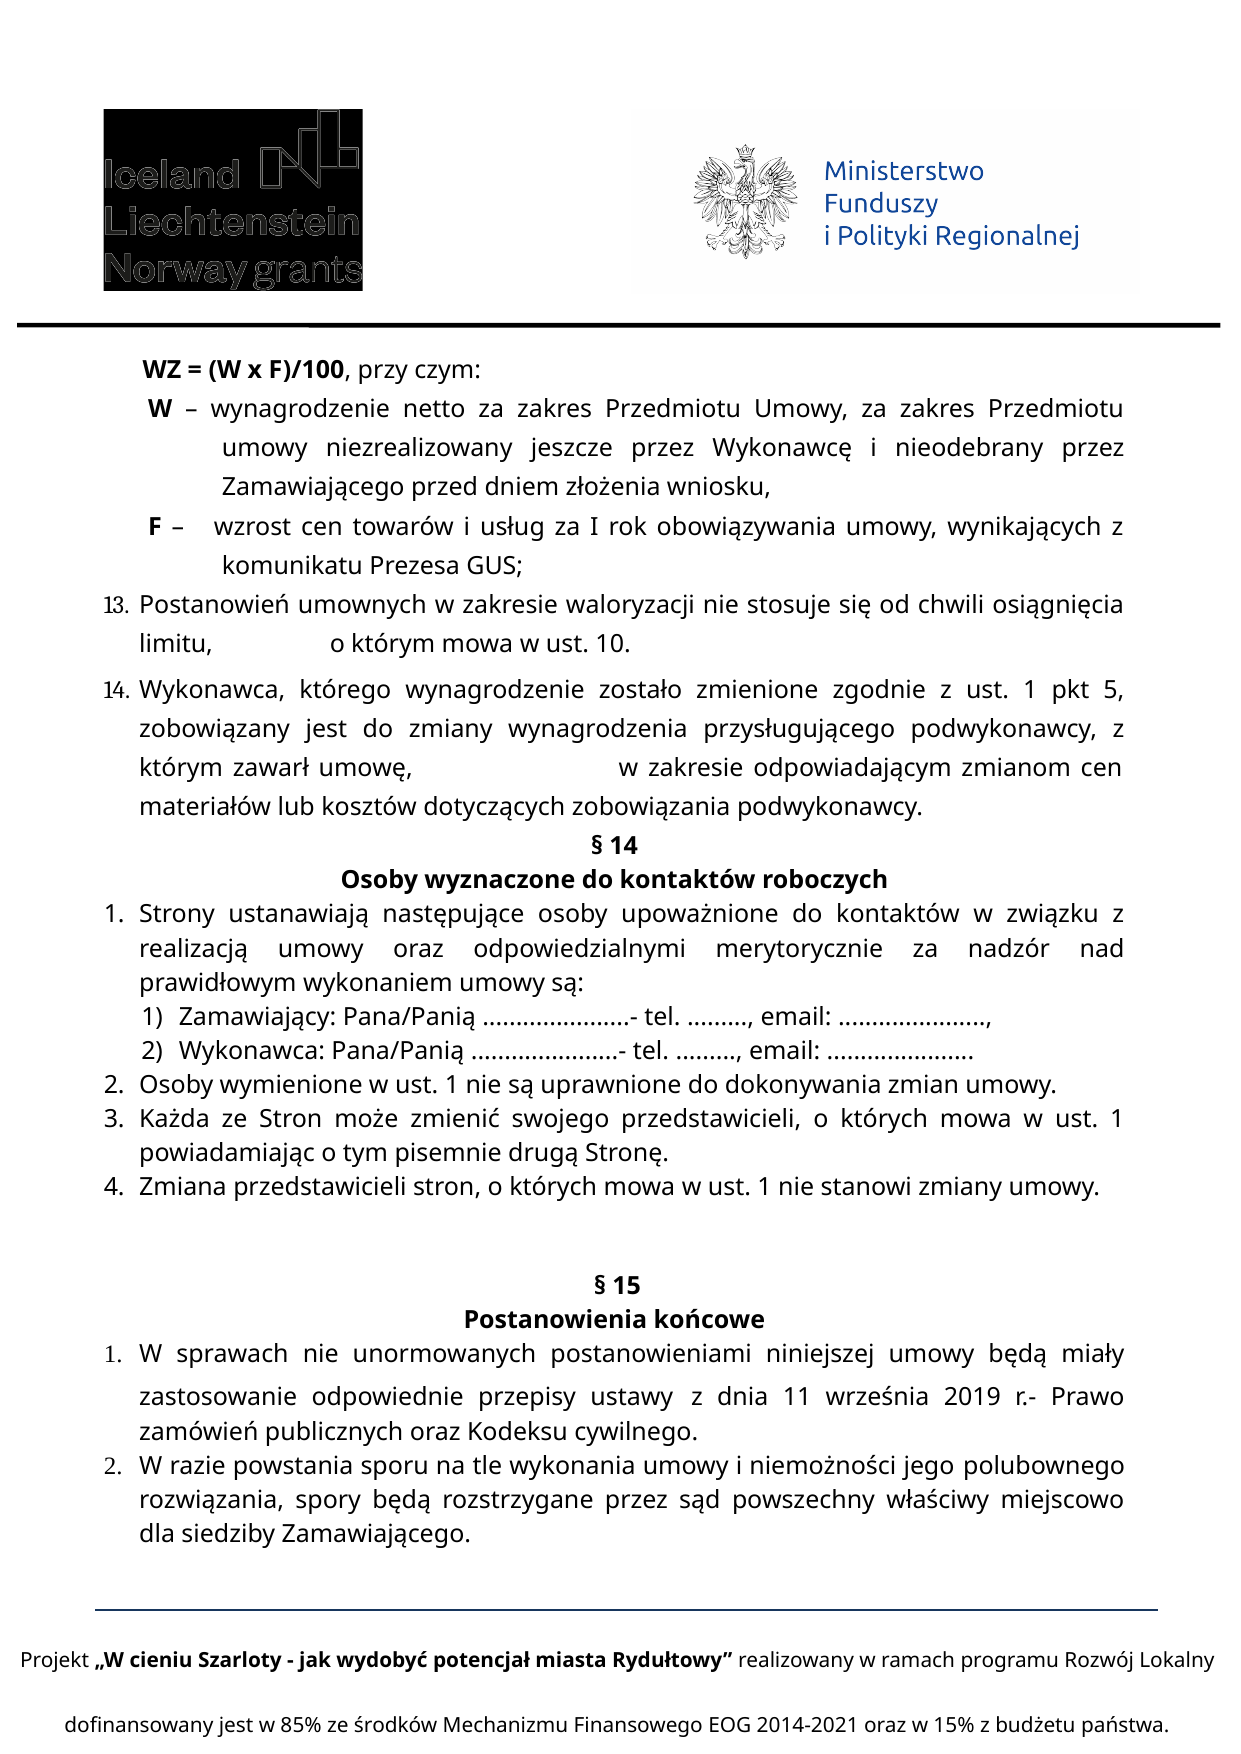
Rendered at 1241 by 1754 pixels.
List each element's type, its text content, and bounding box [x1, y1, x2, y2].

text W – wynagrodzenie netto za zakres Przedmiotu Umowy, za zakres Przedmiotu umowy niezrealizowany jeszcze przez Wykonawcę i nieodebrany przez Zamawiającego przed dniem złożenia wniosku, [148, 391, 1125, 503]
text F – wzrost cen towarów i usług za I rok obowiązywania umowy, wynikających z komunikatu Prezesa GUS; [148, 508, 1125, 581]
list Strony ustanawiają następujące osoby upoważnione do kontaktów w związku z realizacją umowy oraz odpowiedzialnymi merytorycznie za nadzór nad prawidłowym wykonaniem umowy są: [103, 896, 1125, 998]
text § 15 [109, 1268, 1125, 1302]
list W sprawach nie unormowanych postanowieniami niniejszej umowy będą miały zastosowanie odpowiednie przepisy ustawy z dnia 11 września 2019 r.- Prawo zamówień publicznych oraz Kodeksu cywilnego. [103, 1336, 1125, 1447]
list Postanowień umownych w zakresie waloryzacji nie stosuje się od chwili osiągnięcia limitu, o którym mowa w ust. 10. [103, 586, 1125, 660]
text WZ = (W x F)/100, przy czym: [103, 351, 1125, 386]
text Postanowienia końcowe [103, 1302, 1125, 1336]
list Wykonawca: Pana/Panią ......................- tel. ........., email: ...................... [141, 1032, 1125, 1066]
list Wykonawca, którego wynagrodzenie zostało zmienione zgodnie z ust. 1 pkt 5, zobowiązany jest do zmiany wynagrodzenia przysługującego podwykonawcy, z którym zawarł umowę, w zakresie odpowiadającym zmianom cen materiałów lub kosztów dotyczących zobowiązania podwykonawcy. [103, 671, 1125, 823]
text Osoby wyznaczone do kontaktów roboczych [103, 862, 1125, 896]
list W razie powstania sporu na tle wykonania umowy i niemożności jego polubownego rozwiązania, spory będą rozstrzygane przez sąd powszechny właściwy miejscowo dla siedziby Zamawiającego. [103, 1447, 1125, 1549]
list Zamawiający: Pana/Panią ......................- tel. ........., email: ......................, [141, 998, 1125, 1032]
text § 14 [103, 828, 1125, 862]
list Zmiana przedstawicieli stron, o których mowa w ust. 1 nie stanowi zmiany umowy. [103, 1169, 1125, 1203]
list Osoby wymienione w ust. 1 nie są uprawnione do dokonywania zmian umowy. [103, 1066, 1125, 1101]
list Każda ze Stron może zmienić swojego przedstawicieli, o których mowa w ust. 1 powiadamiając o tym pisemnie drugą Stronę. [103, 1101, 1125, 1169]
